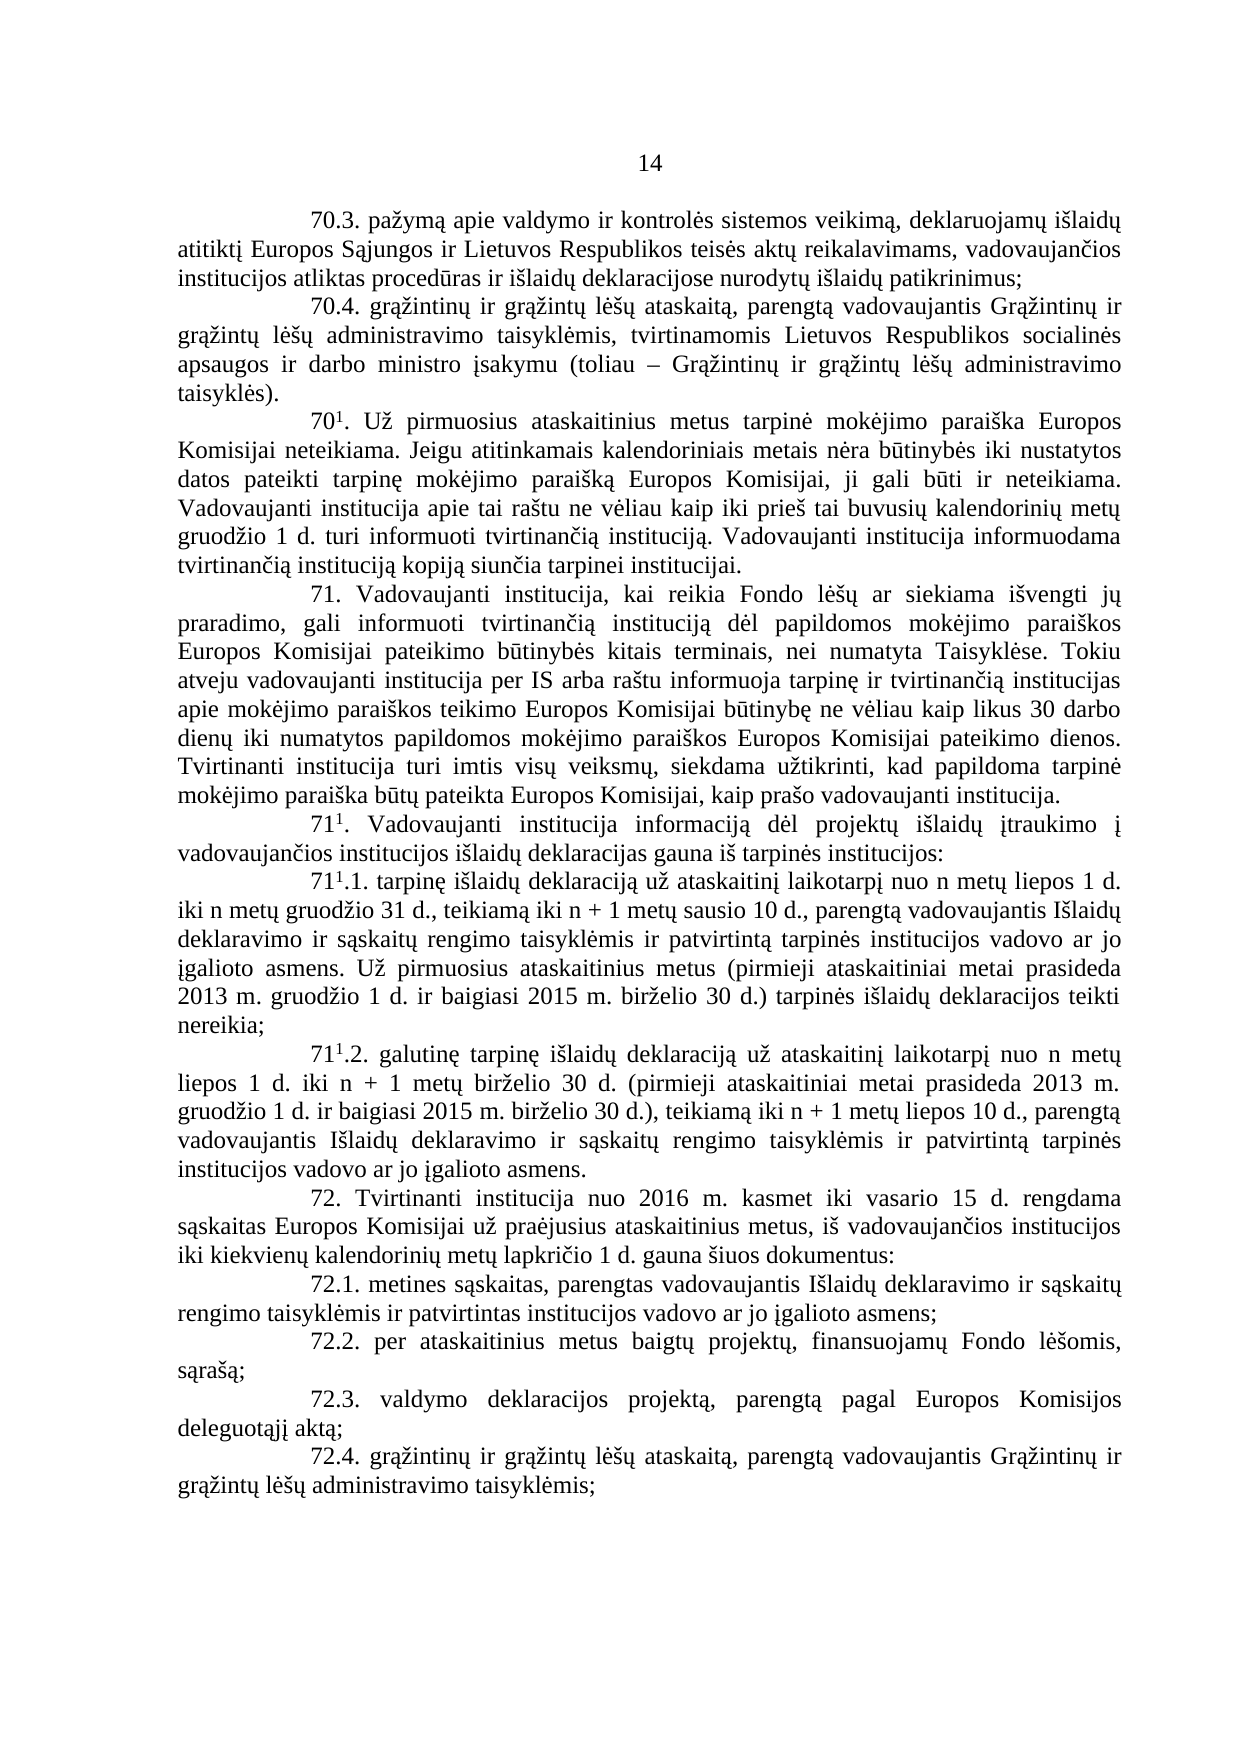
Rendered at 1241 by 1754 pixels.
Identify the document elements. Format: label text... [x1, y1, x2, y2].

text 71. Vadovaujanti institucija, kai reikia Fondo lėšų ar siekiama išvengti jų praradimo, gali informuoti tvirtinančią instituciją dėl papildomos mokėjimo paraiškos Europos Komisijai pateikimo būtinybės kitais terminais, nei numatyta Taisyklėse. Tokiu atveju vadovaujanti institucija per IS arba raštu informuoja tarpinę ir tvirtinančią institucijas apie mokėjimo paraiškos teikimo Europos Komisijai būtinybę ne vėliau kaip likus 30 darbo dienų iki numatytos papildomos mokėjimo paraiškos Europos Komisijai pateikimo dienos. Tvirtinanti institucija turi imtis visų veiksmų, siekdama užtikrinti, kad papildoma tarpinė mokėjimo paraiška būtų pateikta Europos Komisijai, kaip prašo vadovaujanti institucija. [177, 579, 1122, 809]
text 72.3. valdymo deklaracijos projektą, parengtą pagal Europos Komisijos deleguotąjį aktą; [177, 1384, 1122, 1441]
text 711. Vadovaujanti institucija informaciją dėl projektų išlaidų įtraukimo į vadovaujančios institucijos išlaidų deklaracijas gauna iš tarpinės institucijos: [177, 809, 1122, 866]
text 70.4. grąžintinų ir grąžintų lėšų ataskaitą, parengtą vadovaujantis Grąžintinų ir grąžintų lėšų administravimo taisyklėmis, tvirtinamomis Lietuvos Respublikos socialinės apsaugos ir darbo ministro įsakymu (toliau – Grąžintinų ir grąžintų lėšų administravimo taisyklės). [177, 291, 1122, 406]
text 72.1. metines sąskaitas, parengtas vadovaujantis Išlaidų deklaravimo ir sąskaitų rengimo taisyklėmis ir patvirtintas institucijos vadovo ar jo įgalioto asmens; [177, 1269, 1122, 1326]
text 72. Tvirtinanti institucija nuo 2016 m. kasmet iki vasario 15 d. rengdama sąskaitas Europos Komisijai už praėjusius ataskaitinius metus, iš vadovaujančios institucijos iki kiekvienų kalendorinių metų lapkričio 1 d. gauna šiuos dokumentus: [177, 1183, 1122, 1269]
text 701. Už pirmuosius ataskaitinius metus tarpinė mokėjimo paraiška Europos Komisijai neteikiama. Jeigu atitinkamais kalendoriniais metais nėra būtinybės iki nustatytos datos pateikti tarpinę mokėjimo paraišką Europos Komisijai, ji gali būti ir neteikiama. Vadovaujanti institucija apie tai raštu ne vėliau kaip iki prieš tai buvusių kalendorinių metų gruodžio 1 d. turi informuoti tvirtinančią instituciją. Vadovaujanti institucija informuodama tvirtinančią instituciją kopiją siunčia tarpinei institucijai. [177, 406, 1122, 579]
text 72.4. grąžintinų ir grąžintų lėšų ataskaitą, parengtą vadovaujantis Grąžintinų ir grąžintų lėšų administravimo taisyklėmis; [177, 1441, 1122, 1499]
text 711.2. galutinę tarpinę išlaidų deklaraciją už ataskaitinį laikotarpį nuo n metų liepos 1 d. iki n + 1 metų birželio 30 d. (pirmieji ataskaitiniai metai prasideda 2013 m. gruodžio 1 d. ir baigiasi 2015 m. birželio 30 d.), teikiamą iki n + 1 metų liepos 10 d., parengtą vadovaujantis Išlaidų deklaravimo ir sąskaitų rengimo taisyklėmis ir patvirtintą tarpinės institucijos vadovo ar jo įgalioto asmens. [177, 1039, 1122, 1183]
text 711.1. tarpinę išlaidų deklaraciją už ataskaitinį laikotarpį nuo n metų liepos 1 d. iki n metų gruodžio 31 d., teikiamą iki n + 1 metų sausio 10 d., parengtą vadovaujantis Išlaidų deklaravimo ir sąskaitų rengimo taisyklėmis ir patvirtintą tarpinės institucijos vadovo ar jo įgalioto asmens. Už pirmuosius ataskaitinius metus (pirmieji ataskaitiniai metai prasideda 2013 m. gruodžio 1 d. ir baigiasi 2015 m. birželio 30 d.) tarpinės išlaidų deklaracijos teikti nereikia; [177, 866, 1122, 1039]
text 70.3. pažymą apie valdymo ir kontrolės sistemos veikimą, deklaruojamų išlaidų atitiktį Europos Sąjungos ir Lietuvos Respublikos teisės aktų reikalavimams, vadovaujančios institucijos atliktas procedūras ir išlaidų deklaracijose nurodytų išlaidų patikrinimus; [177, 205, 1122, 291]
text 72.2. per ataskaitinius metus baigtų projektų, finansuojamų Fondo lėšomis, sąrašą; [177, 1326, 1122, 1384]
